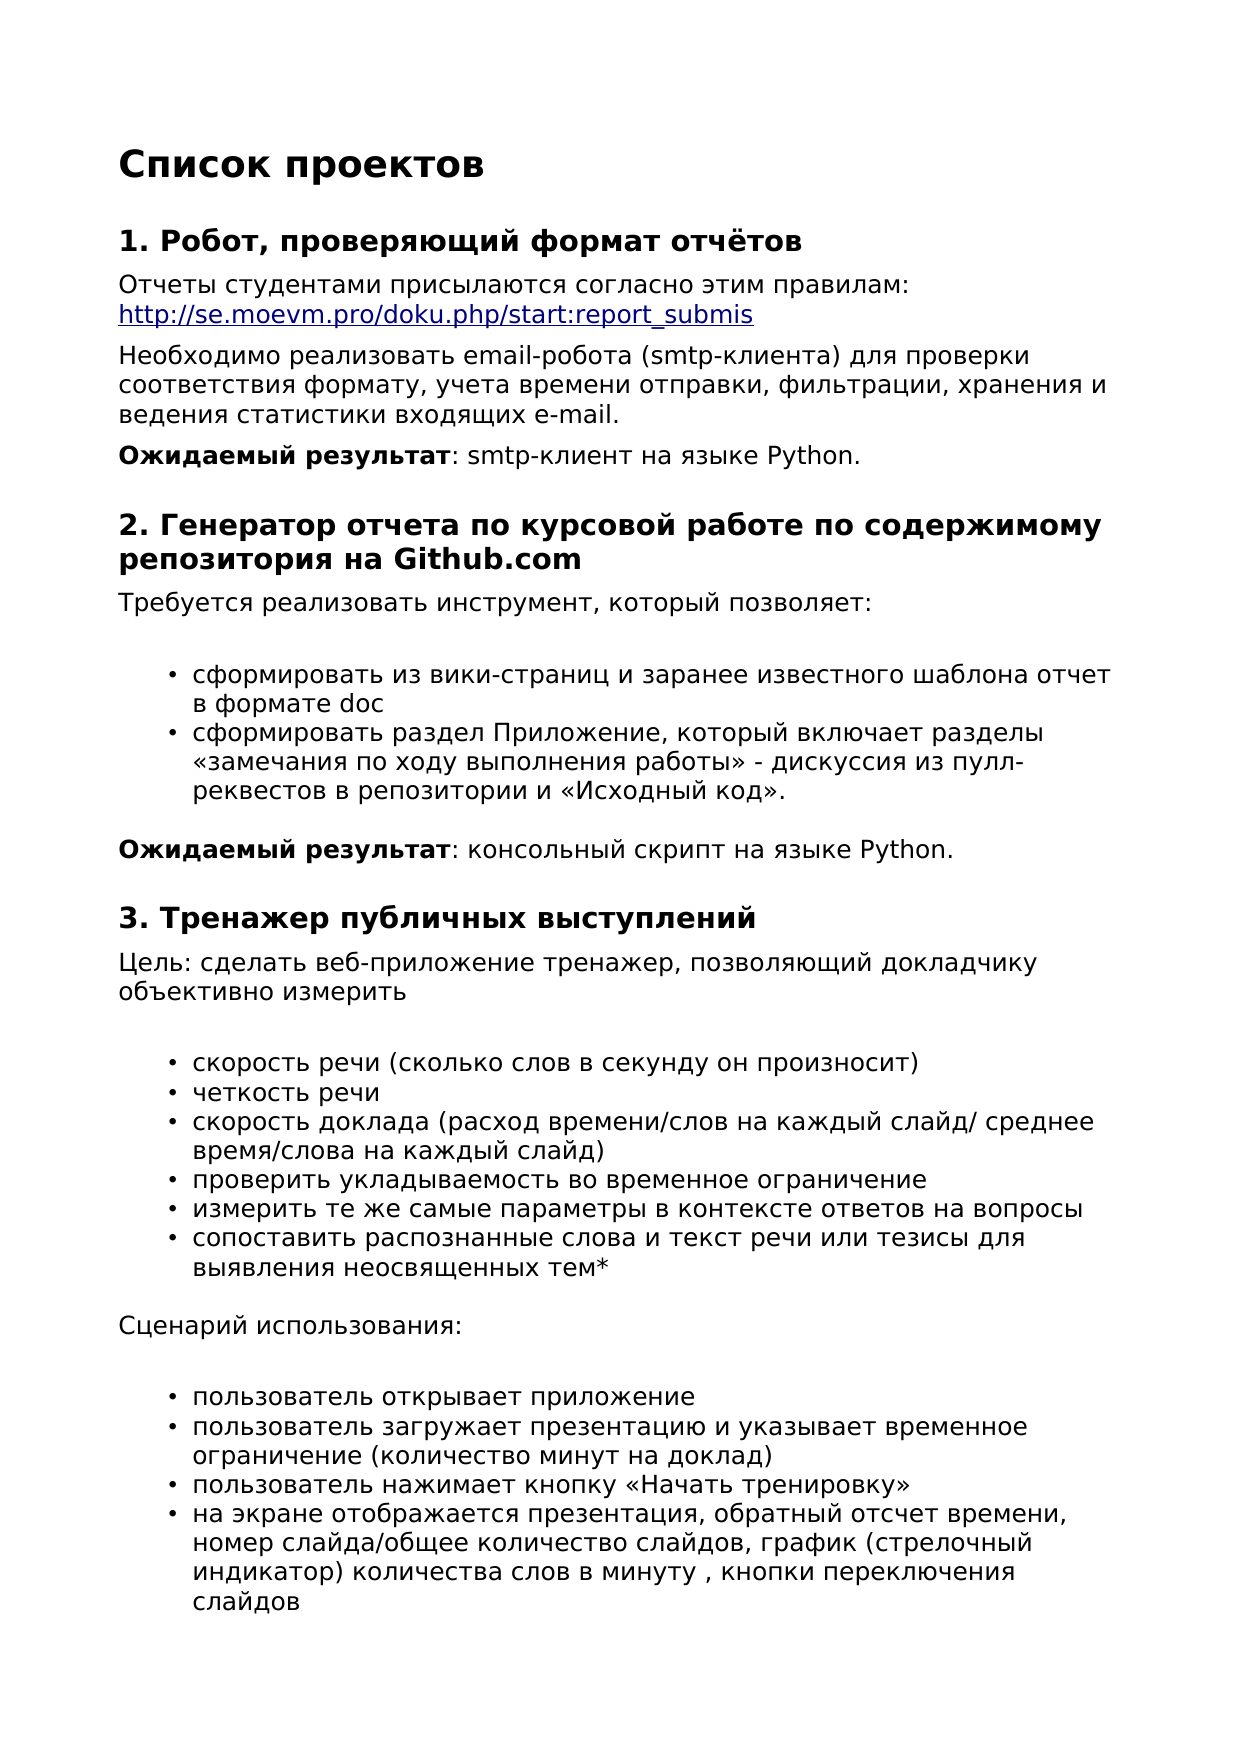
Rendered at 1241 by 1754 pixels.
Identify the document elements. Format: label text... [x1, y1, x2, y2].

list проверить укладываемость во временное ограничение [177, 1165, 1122, 1194]
list на экране отображается презентация, обратный отсчет времени, номер слайда/общее количество слайдов, график (стрелочный индикатор) количества слов в минуту , кнопки переключения слайдов [177, 1499, 1122, 1616]
list пользователь открывает приложение [177, 1382, 1122, 1412]
text Необходимо реализовать email-робота (smtp-клиента) для проверки соответствия формату, учета времени отправки, фильтрации, хранения и ведения статистики входящих e-mail. [118, 342, 1122, 429]
list cформировать из вики-страниц и заранее известного шаблона отчет в формате doc [177, 660, 1122, 718]
subtitle 2. Генератор отчета по курсовой работе по содержимому репозитория на Github.com [118, 508, 1122, 576]
list сопоставить распознанные слова и текст речи или тезисы для выявления неосвященных тем* [177, 1223, 1122, 1282]
list четкость речи [177, 1078, 1122, 1107]
text Ожидаемый результат: консольный скрипт на языке Python. [118, 835, 1122, 864]
text Сценарий использования: [118, 1311, 1122, 1341]
subtitle Список проектов [118, 143, 1122, 187]
subtitle 1. Робот, проверяющий формат отчётов [118, 224, 1122, 258]
list cформировать раздел Приложение, который включает разделы «замечания по ходу выполнения работы» - дискуссия из пулл-реквестов в репозитории и «Исходный код». [177, 718, 1122, 806]
list скорость речи (сколько слов в секунду он произносит) [177, 1048, 1122, 1078]
text Требуется реализовать инструмент, который позволяет: [118, 589, 1122, 618]
text Цель: сделать веб-приложение тренажер, позволяющий докладчику объективно измерить [118, 948, 1122, 1007]
subtitle 3. Тренажер публичных выступлений [118, 902, 1122, 936]
list пользователь загружает презентацию и указывает временное ограничение (количество минут на доклад) [177, 1412, 1122, 1470]
text Отчеты студентами присылаются согласно этим правилам: http://se.moevm.pro/doku.php/start:report_submis [118, 271, 1122, 329]
list измерить те же самые параметры в контексте ответов на вопросы [177, 1194, 1122, 1223]
list пользователь нажимает кнопку «Начать тренировку» [177, 1470, 1122, 1499]
text Ожидаемый результат: smtp-клиент на языке Python. [118, 442, 1122, 471]
list скорость доклада (расход времени/слов на каждый слайд/ среднее время/слова на каждый слайд) [177, 1107, 1122, 1165]
